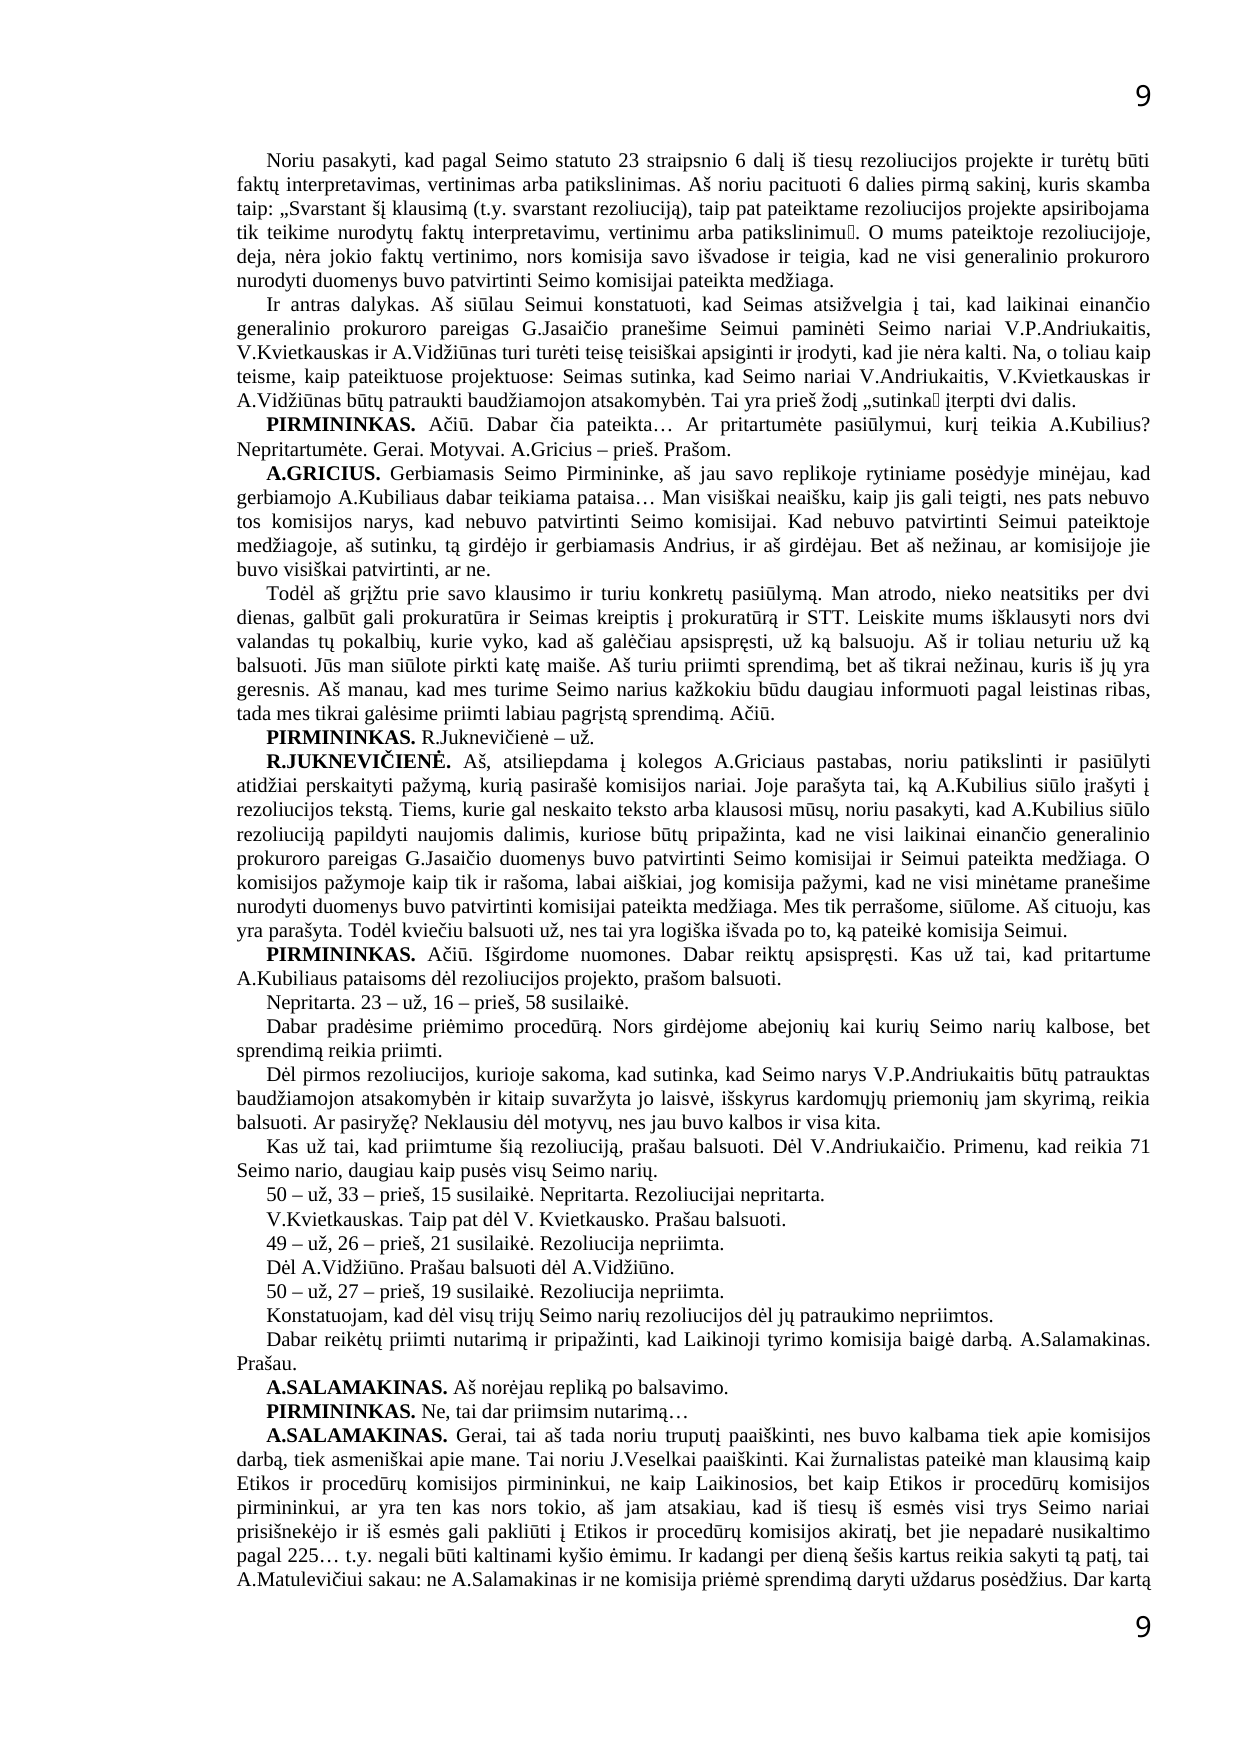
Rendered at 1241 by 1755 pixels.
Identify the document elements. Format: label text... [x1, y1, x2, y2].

text 49 – už, 26 – prieš, 21 susilaikė. Rezoliucija nepriimta. [236, 1231, 1152, 1254]
text 50 – už, 33 – prieš, 15 susilaikė. Nepritarta. Rezoliucijai nepritarta. [236, 1182, 1152, 1206]
text PIRMININKAS. Ačiū. Dabar čia pateikta… Ar pritartumėte pasiūlymui, kurį teikia A.Kubilius? Nepritartumėte. Gerai. Motyvai. A.Gricius – prieš. Prašom. [236, 412, 1152, 461]
text PIRMININKAS. Ačiū. Išgirdome nuomones. Dabar reiktų apsispręsti. Kas už tai, kad pritartume A.Kubiliaus pataisoms dėl rezoliucijos projekto, prašom balsuoti. [236, 942, 1152, 990]
text Todėl aš grįžtu prie savo klausimo ir turiu konkretų pasiūlymą. Man atrodo, nieko neatsitiks per dvi dienas, galbūt gali prokuratūra ir Seimas kreiptis į prokuratūrą ir STT. Leiskite mums išklausyti nors dvi valandas tų pokalbių, kurie vyko, kad aš galėčiau apsispręsti, už ką balsuoju. Aš ir toliau neturiu už ką balsuoti. Jūs man siūlote pirkti katę maiše. Aš turiu priimti sprendimą, bet aš tikrai nežinau, kuris iš jų yra geresnis. Aš manau, kad mes turime Seimo narius kažkokiu būdu daugiau informuoti pagal leistinas ribas, tada mes tikrai galėsime priimti labiau pagrįstą sprendimą. Ačiū. [236, 581, 1152, 725]
text PIRMININKAS. R.Juknevičienė – už. [236, 725, 1152, 749]
text A.SALAMAKINAS. Gerai, tai aš tada noriu truputį paaiškinti, nes buvo kalbama tiek apie komisijos darbą, tiek asmeniškai apie mane. Tai noriu J.Veselkai paaiškinti. Kai žurnalistas pateikė man klausimą kaip Etikos ir procedūrų komisijos pirmininkui, ne kaip Laikinosios, bet kaip Etikos ir procedūrų komisijos pirmininkui, ar yra ten kas nors tokio, aš jam atsakiau, kad iš tiesų iš esmės visi trys Seimo nariai prisišnekėjo ir iš esmės gali pakliūti į Etikos ir procedūrų komisijos akiratį, bet jie nepadarė nusikaltimo pagal 225… t.y. negali būti kaltinami kyšio ėmimu. Ir kadangi per dieną šešis kartus reikia sakyti tą patį, tai A.Matulevičiui sakau: ne A.Salamakinas ir ne komisija priėmė sprendimą daryti uždarus posėdžius. Dar kartą [236, 1423, 1152, 1591]
text V.Kvietkauskas. Taip pat dėl V. Kvietkausko. Prašau balsuoti. [236, 1206, 1152, 1231]
text Dabar pradėsime priėmimo procedūrą. Nors girdėjome abejonių kai kurių Seimo narių kalbose, bet sprendimą reikia priimti. [236, 1014, 1152, 1062]
text Dėl A.Vidžiūno. Prašau balsuoti dėl A.Vidžiūno. [236, 1254, 1152, 1279]
text PIRMININKAS. Ne, tai dar priimsim nutarimą… [236, 1399, 1152, 1423]
text Ir antras dalykas. Aš siūlau Seimui konstatuoti, kad Seimas atsižvelgia į tai, kad laikinai einančio generalinio prokuroro pareigas G.Jasaičio pranešime Seimui paminėti Seimo nariai V.P.Andriukaitis, V.Kvietkauskas ir A.Vidžiūnas turi turėti teisę teisiškai apsiginti ir įrodyti, kad jie nėra kalti. Na, o toliau kaip teisme, kaip pateiktuose projektuose: Seimas sutinka, kad Seimo nariai V.Andriukaitis, V.Kvietkauskas ir A.Vidžiūnas būtų patraukti baudžiamojon atsakomybėn. Tai yra prieš žodį „sutinka įterpti dvi dalis. [236, 292, 1152, 412]
text Dėl pirmos rezoliucijos, kurioje sakoma, kad sutinka, kad Seimo narys V.P.Andriukaitis būtų patrauktas baudžiamojon atsakomybėn ir kitaip suvaržyta jo laisvė, išskyrus kardomųjų priemonių jam skyrimą, reikia balsuoti. Ar pasiryžę? Neklausiu dėl motyvų, nes jau buvo kalbos ir visa kita. [236, 1062, 1152, 1134]
text Noriu pasakyti, kad pagal Seimo statuto 23 straipsnio 6 dalį iš tiesų rezoliucijos projekte ir turėtų būti faktų interpretavimas, vertinimas arba patikslinimas. Aš noriu pacituoti 6 dalies pirmą sakinį, kuris skamba taip: „Svarstant šį klausimą (t.y. svarstant rezoliuciją), taip pat pateiktame rezoliucijos projekte apsiribojama tik teikime nurodytų faktų interpretavimu, vertinimu arba patikslinimu. O mums pateiktoje rezoliucijoje, deja, nėra jokio faktų vertinimo, nors komisija savo išvadose ir teigia, kad ne visi generalinio prokuroro nurodyti duomenys buvo patvirtinti Seimo komisijai pateikta medžiaga. [236, 148, 1152, 292]
text Konstatuojam, kad dėl visų trijų Seimo narių rezoliucijos dėl jų patraukimo nepriimtos. [236, 1303, 1152, 1327]
text R.JUKNEVIČIENĖ. Aš, atsiliepdama į kolegos A.Griciaus pastabas, noriu patikslinti ir pasiūlyti atidžiai perskaityti pažymą, kurią pasirašė komisijos nariai. Joje parašyta tai, ką A.Kubilius siūlo įrašyti į rezoliucijos tekstą. Tiems, kurie gal neskaito teksto arba klausosi mūsų, noriu pasakyti, kad A.Kubilius siūlo rezoliuciją papildyti naujomis dalimis, kuriose būtų pripažinta, kad ne visi laikinai einančio generalinio prokuroro pareigas G.Jasaičio duomenys buvo patvirtinti Seimo komisijai ir Seimui pateikta medžiaga. O komisijos pažymoje kaip tik ir rašoma, labai aiškiai, jog komisija pažymi, kad ne visi minėtame pranešime nurodyti duomenys buvo patvirtinti komisijai pateikta medžiaga. Mes tik perrašome, siūlome. Aš cituoju, kas yra parašyta. Todėl kviečiu balsuoti už, nes tai yra logiška išvada po to, ką pateikė komisija Seimui. [236, 749, 1152, 942]
text Kas už tai, kad priimtume šią rezoliuciją, prašau balsuoti. Dėl V.Andriukaičio. Primenu, kad reikia 71 Seimo nario, daugiau kaip pusės visų Seimo narių. [236, 1134, 1152, 1182]
text Nepritarta. 23 – už, 16 – prieš, 58 susilaikė. [236, 990, 1152, 1014]
text Dabar reikėtų priimti nutarimą ir pripažinti, kad Laikinoji tyrimo komisija baigė darbą. A.Salamakinas. Prašau. [236, 1327, 1152, 1375]
text A.SALAMAKINAS. Aš norėjau repliką po balsavimo. [236, 1375, 1152, 1399]
text A.GRICIUS. Gerbiamasis Seimo Pirmininke, aš jau savo replikoje rytiniame posėdyje minėjau, kad gerbiamojo A.Kubiliaus dabar teikiama pataisa… Man visiškai neaišku, kaip jis gali teigti, nes pats nebuvo tos komisijos narys, kad nebuvo patvirtinti Seimo komisijai. Kad nebuvo patvirtinti Seimui pateiktoje medžiagoje, aš sutinku, tą girdėjo ir gerbiamasis Andrius, ir aš girdėjau. Bet aš nežinau, ar komisijoje jie buvo visiškai patvirtinti, ar ne. [236, 461, 1152, 581]
text 50 – už, 27 – prieš, 19 susilaikė. Rezoliucija nepriimta. [236, 1279, 1152, 1303]
